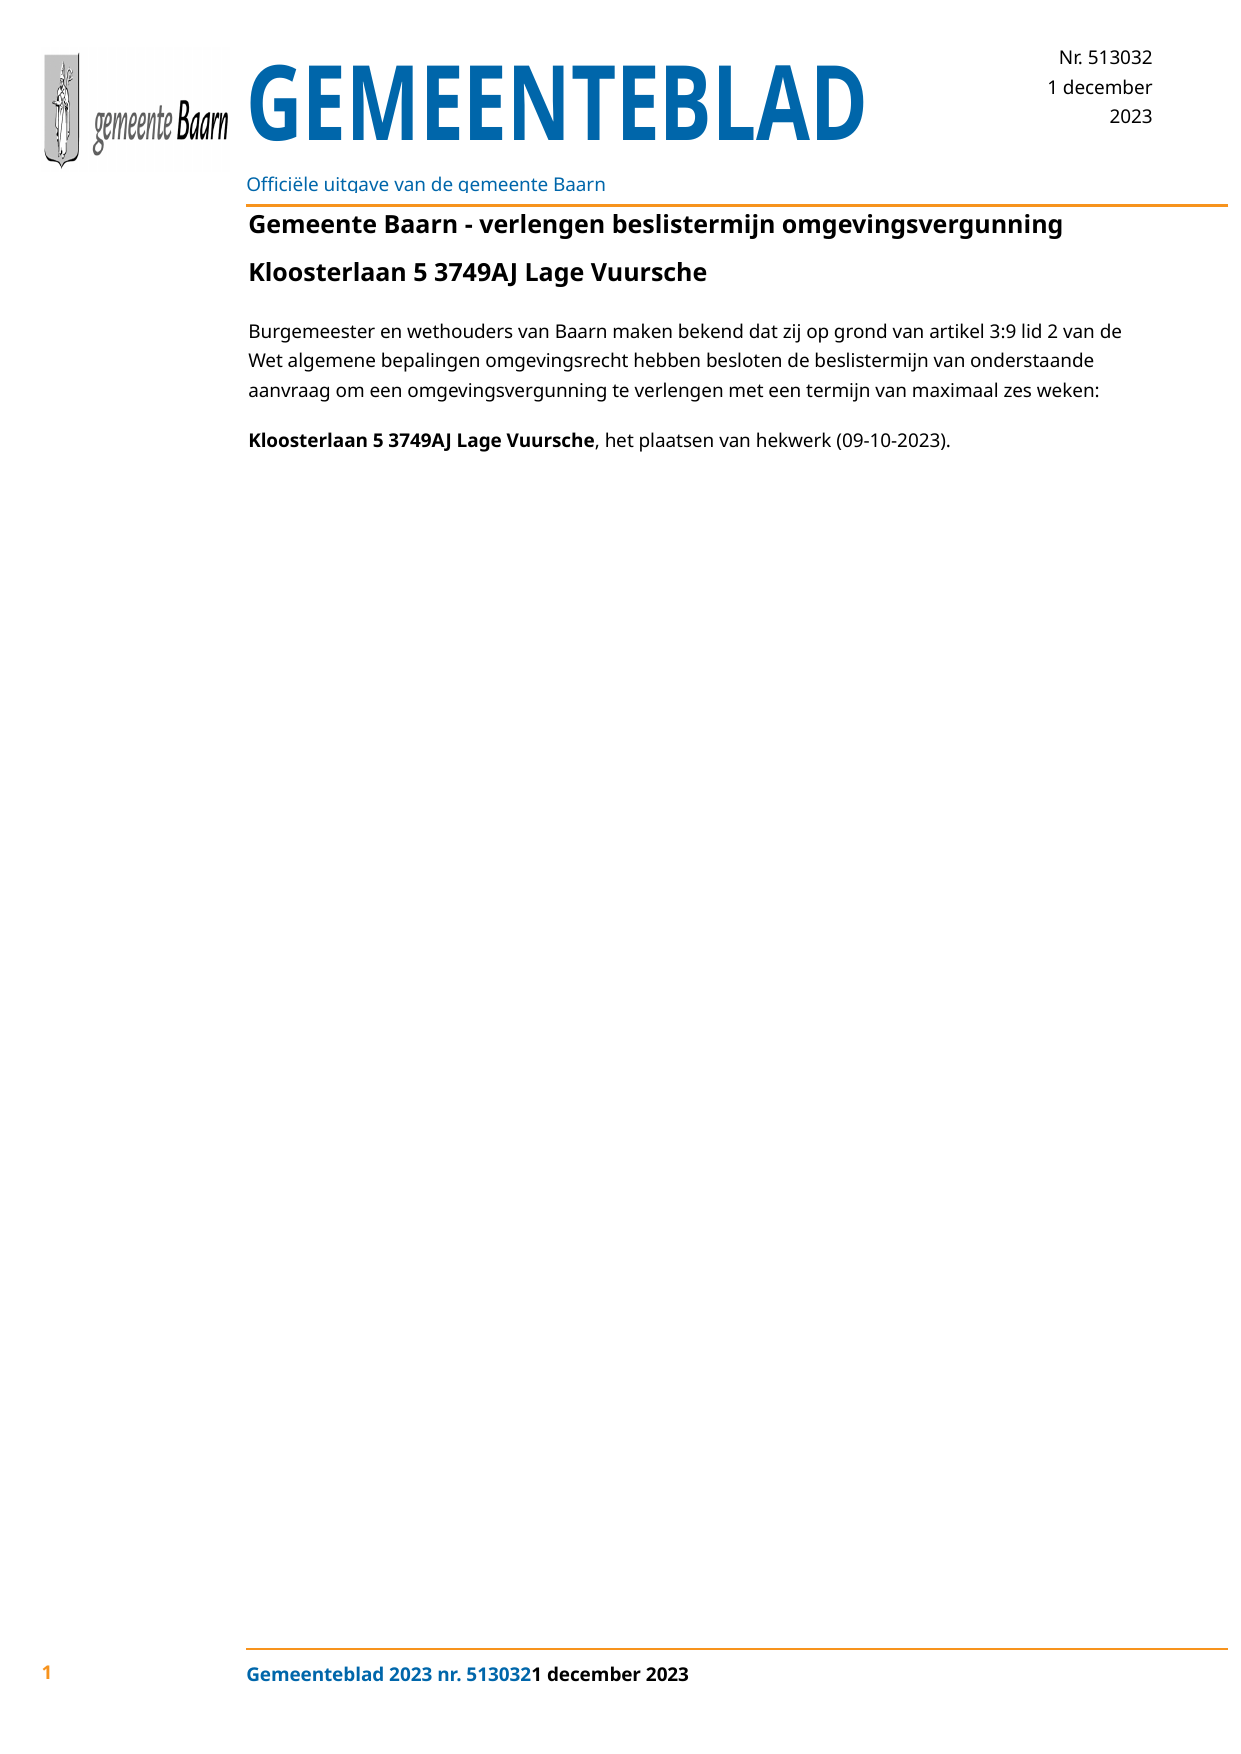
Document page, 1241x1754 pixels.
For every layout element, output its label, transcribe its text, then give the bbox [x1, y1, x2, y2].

text Kloosterlaan 5 3749AJ Lage Vuursche, het plaatsen van hekwerk (09-10-2023). [248, 427, 1152, 453]
picture [41, 47, 231, 172]
text Gemeente Baarn - verlengen beslistermijn omgevingsvergunning Kloosterlaan 5 3749AJ Lage Vuursche [248, 207, 1152, 288]
text Burgemeester en wethouders van Baarn maken bekend dat zij op grond van artikel 3:9 lid 2 van de Wet algemene bepalingen omgevingsrecht hebben besloten de beslistermijn van onderstaande aanvraag om een omgevingsvergunning te verlengen met een termijn van maximaal zes weken: [248, 318, 1152, 403]
